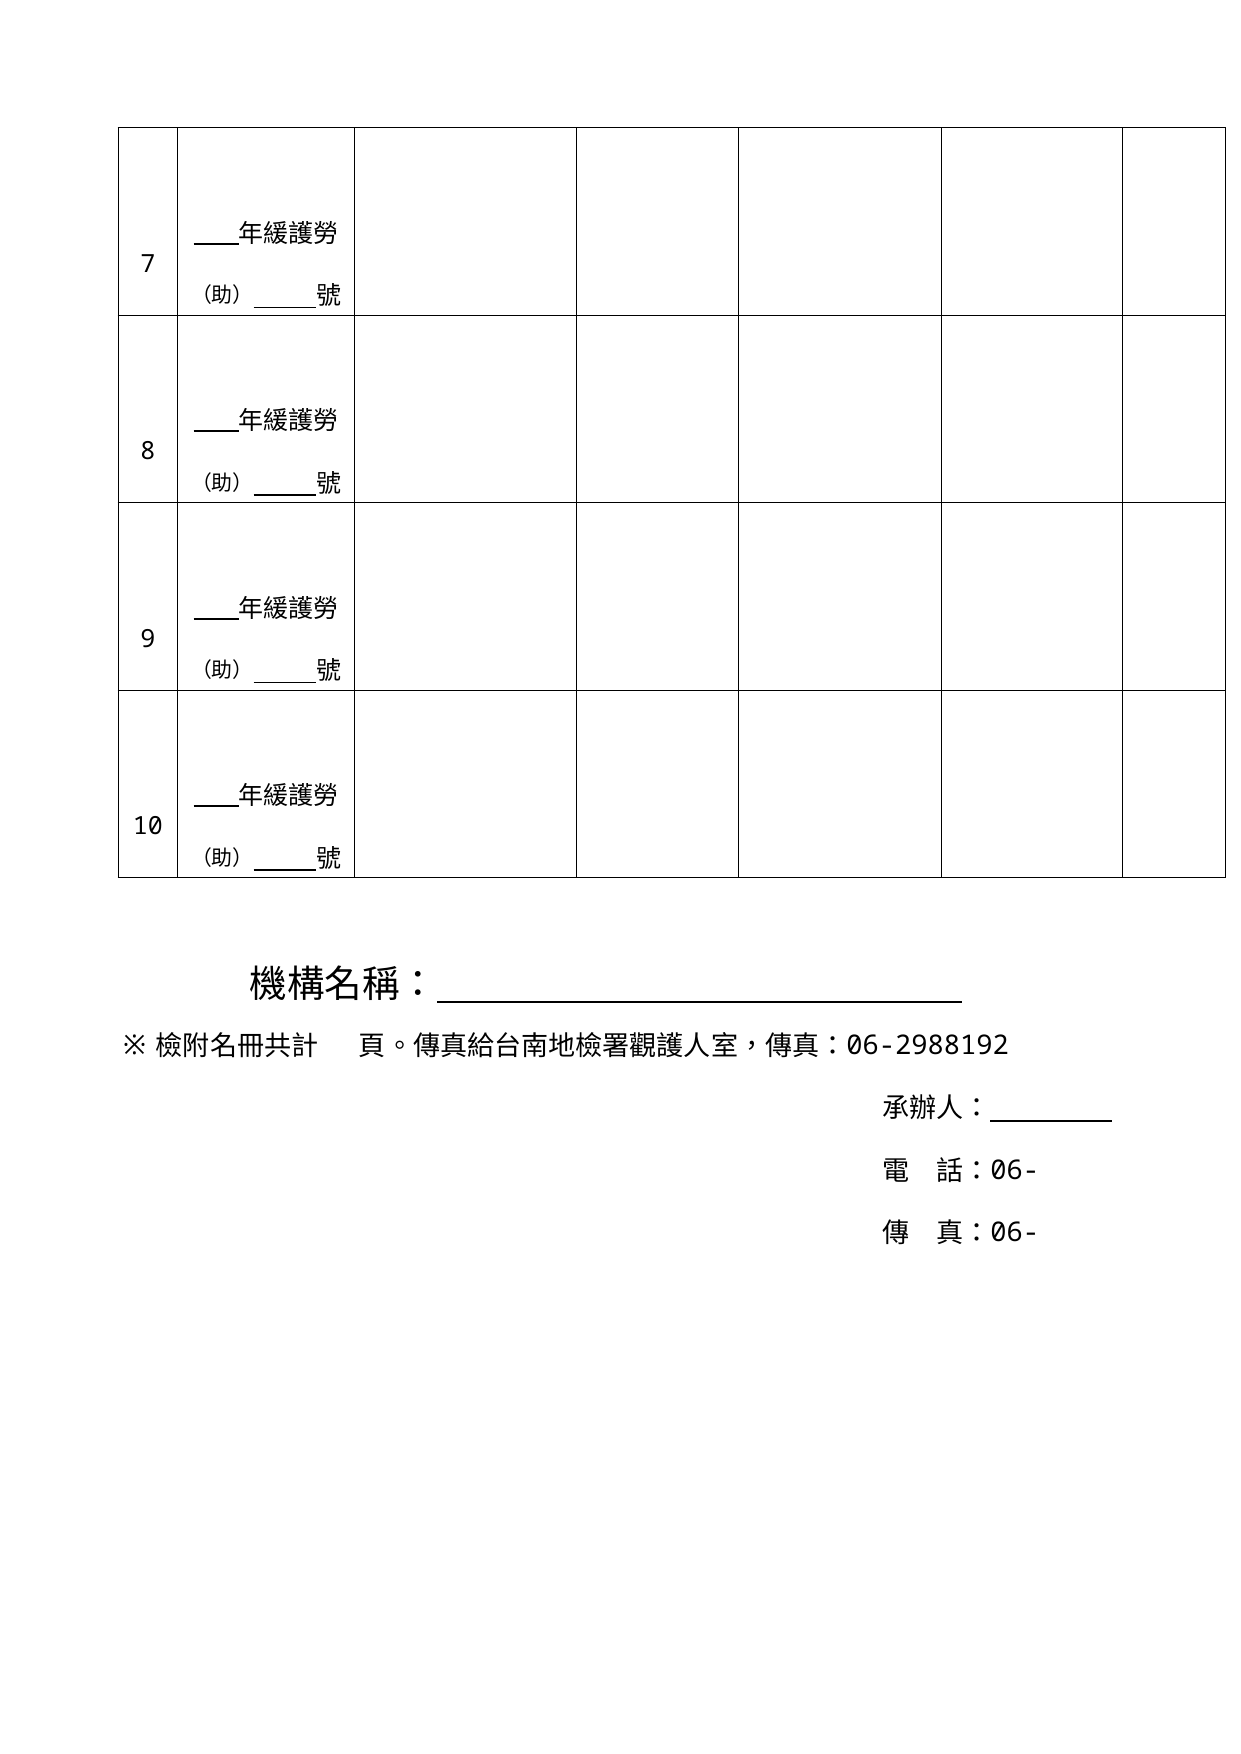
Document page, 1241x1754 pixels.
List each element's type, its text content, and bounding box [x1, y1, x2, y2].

table_cell [355, 128, 576, 314]
table_cell [1123, 691, 1225, 877]
table_cell [942, 128, 1122, 314]
table_cell [942, 316, 1122, 502]
text 電 話：06- [118, 1127, 1122, 1189]
table_cell [739, 503, 941, 689]
text 傳 真：06- [118, 1189, 1122, 1252]
table_cell [355, 316, 576, 502]
table_cell [739, 691, 941, 877]
list 檢附名冊共計 頁。傳真給台南地檢署觀護人室，傳真：06-2988192 [118, 1002, 1122, 1064]
table_cell [1123, 503, 1225, 689]
table_cell [577, 503, 738, 689]
table_cell 9 [119, 503, 177, 689]
table_cell [577, 128, 738, 314]
text 機構名稱： [118, 939, 1122, 1002]
table_cell 7 [119, 128, 177, 314]
table_cell [1123, 128, 1225, 314]
table_cell [942, 503, 1122, 689]
table_cell [577, 691, 738, 877]
text 承辦人： [118, 1064, 1122, 1127]
table_cell [739, 128, 941, 314]
table_cell [942, 691, 1122, 877]
table_cell 年緩護勞（助） 號 [178, 128, 354, 314]
table_cell 8 [119, 316, 177, 502]
table_cell 年緩護勞（助） 號 [178, 316, 354, 502]
table_cell 年緩護勞（助） 號 [178, 503, 354, 689]
table_cell 10 [119, 691, 177, 877]
table_cell [577, 316, 738, 502]
table_cell [1123, 316, 1225, 502]
table_cell [355, 503, 576, 689]
table_cell [355, 691, 576, 877]
table_cell [739, 316, 941, 502]
table_cell 年緩護勞（助） 號 [178, 691, 354, 877]
